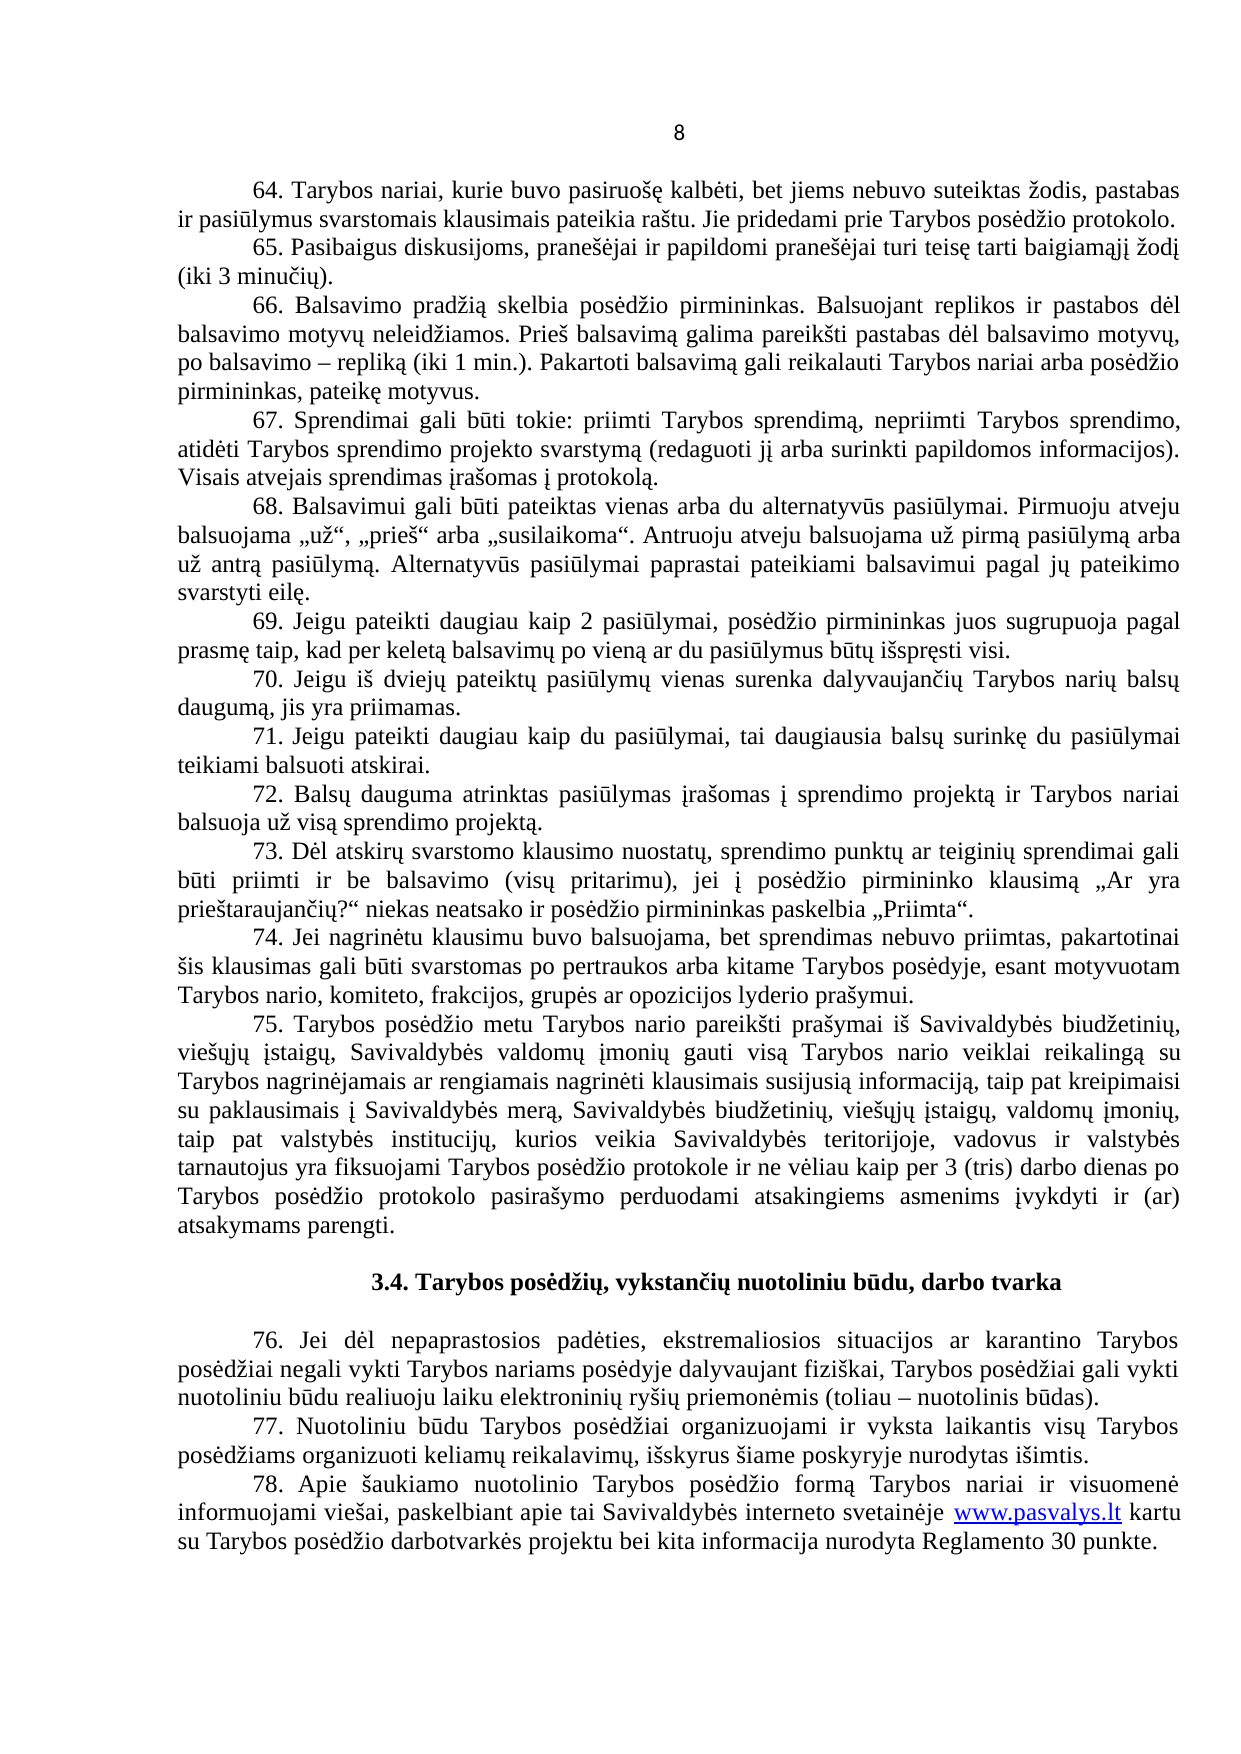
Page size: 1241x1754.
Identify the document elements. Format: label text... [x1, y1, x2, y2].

text 77. Nuotoliniu būdu Tarybos posėdžiai organizuojami ir vyksta laikantis visų Tarybos posėdžiams organizuoti keliamų reikalavimų, išskyrus šiame poskyryje nurodytas išimtis. [177, 1411, 1181, 1469]
text 75. Tarybos posėdžio metu Tarybos nario pareikšti prašymai iš Savivaldybės biudžetinių, viešųjų įstaigų, Savivaldybės valdomų įmonių gauti visą Tarybos nario veiklai reikalingą su Tarybos nagrinėjamais ar rengiamais nagrinėti klausimais susijusią informaciją, taip pat kreipimaisi su paklausimais į Savivaldybės merą, Savivaldybės biudžetinių, viešųjų įstaigų, valdomų įmonių, taip pat valstybės institucijų, kurios veikia Savivaldybės teritorijoje, vadovus ir valstybės tarnautojus yra fiksuojami Tarybos posėdžio protokole ir ne vėliau kaip per 3 (tris) darbo dienas po Tarybos posėdžio protokolo pasirašymo perduodami atsakingiems asmenims įvykdyti ir (ar) atsakymams parengti. [177, 1009, 1181, 1239]
text 3.4. Tarybos posėdžių, vykstančių nuotoliniu būdu, darbo tvarka [177, 1267, 1181, 1296]
text 67. Sprendimai gali būti tokie: priimti Tarybos sprendimą, nepriimti Tarybos sprendimo, atidėti Tarybos sprendimo projekto svarstymą (redaguoti jį arba surinkti papildomos informacijos). Visais atvejais sprendimas įrašomas į protokolą. [177, 405, 1181, 491]
text 70. Jeigu iš dviejų pateiktų pasiūlymų vienas surenka dalyvaujančių Tarybos narių balsų daugumą, jis yra priimamas. [177, 664, 1181, 721]
text 68. Balsavimui gali būti pateiktas vienas arba du alternatyvūs pasiūlymai. Pirmuoju atveju balsuojama „už“, „prieš“ arba „susilaikoma“. Antruoju atveju balsuojama už pirmą pasiūlymą arba už antrą pasiūlymą. Alternatyvūs pasiūlymai paprastai pateikiami balsavimui pagal jų pateikimo svarstyti eilę. [177, 491, 1181, 606]
text 76. Jei dėl nepaprastosios padėties, ekstremaliosios situacijos ar karantino Tarybos posėdžiai negali vykti Tarybos nariams posėdyje dalyvaujant fiziškai, Tarybos posėdžiai gali vykti nuotoliniu būdu realiuoju laiku elektroninių ryšių priemonėmis (toliau – nuotolinis būdas). [177, 1325, 1181, 1411]
text 73. Dėl atskirų svarstomo klausimo nuostatų, sprendimo punktų ar teiginių sprendimai gali būti priimti ir be balsavimo (visų pritarimu), jei į posėdžio pirmininko klausimą „Ar yra prieštaraujančių?“ niekas neatsako ir posėdžio pirmininkas paskelbia „Priimta“. [177, 836, 1181, 922]
text 66. Balsavimo pradžią skelbia posėdžio pirmininkas. Balsuojant replikos ir pastabos dėl balsavimo motyvų neleidžiamos. Prieš balsavimą galima pareikšti pastabas dėl balsavimo motyvų, po balsavimo – repliką (iki 1 min.). Pakartoti balsavimą gali reikalauti Tarybos nariai arba posėdžio pirmininkas, pateikę motyvus. [177, 290, 1181, 405]
text 71. Jeigu pateikti daugiau kaip du pasiūlymai, tai daugiausia balsų surinkę du pasiūlymai teikiami balsuoti atskirai. [177, 721, 1181, 779]
text 65. Pasibaigus diskusijoms, pranešėjai ir papildomi pranešėjai turi teisę tarti baigiamąjį žodį (iki 3 minučių). [177, 232, 1181, 290]
text 78. Apie šaukiamo nuotolinio Tarybos posėdžio formą Tarybos nariai ir visuomenė informuojami viešai, paskelbiant apie tai Savivaldybės interneto svetainėje www.pasvalys.lt kartu su Tarybos posėdžio darbotvarkės projektu bei kita informacija nurodyta Reglamento 30 punkte. [177, 1469, 1181, 1555]
text 64. Tarybos nariai, kurie buvo pasiruošę kalbėti, bet jiems nebuvo suteiktas žodis, pastabas ir pasiūlymus svarstomais klausimais pateikia raštu. Jie pridedami prie Tarybos posėdžio protokolo. [177, 175, 1181, 232]
text 72. Balsų dauguma atrinktas pasiūlymas įrašomas į sprendimo projektą ir Tarybos nariai balsuoja už visą sprendimo projektą. [177, 779, 1181, 836]
text 69. Jeigu pateikti daugiau kaip 2 pasiūlymai, posėdžio pirmininkas juos sugrupuoja pagal prasmę taip, kad per keletą balsavimų po vieną ar du pasiūlymus būtų išspręsti visi. [177, 606, 1181, 664]
text 74. Jei nagrinėtu klausimu buvo balsuojama, bet sprendimas nebuvo priimtas, pakartotinai šis klausimas gali būti svarstomas po pertraukos arba kitame Tarybos posėdyje, esant motyvuotam Tarybos nario, komiteto, frakcijos, grupės ar opozicijos lyderio prašymui. [177, 922, 1181, 1009]
